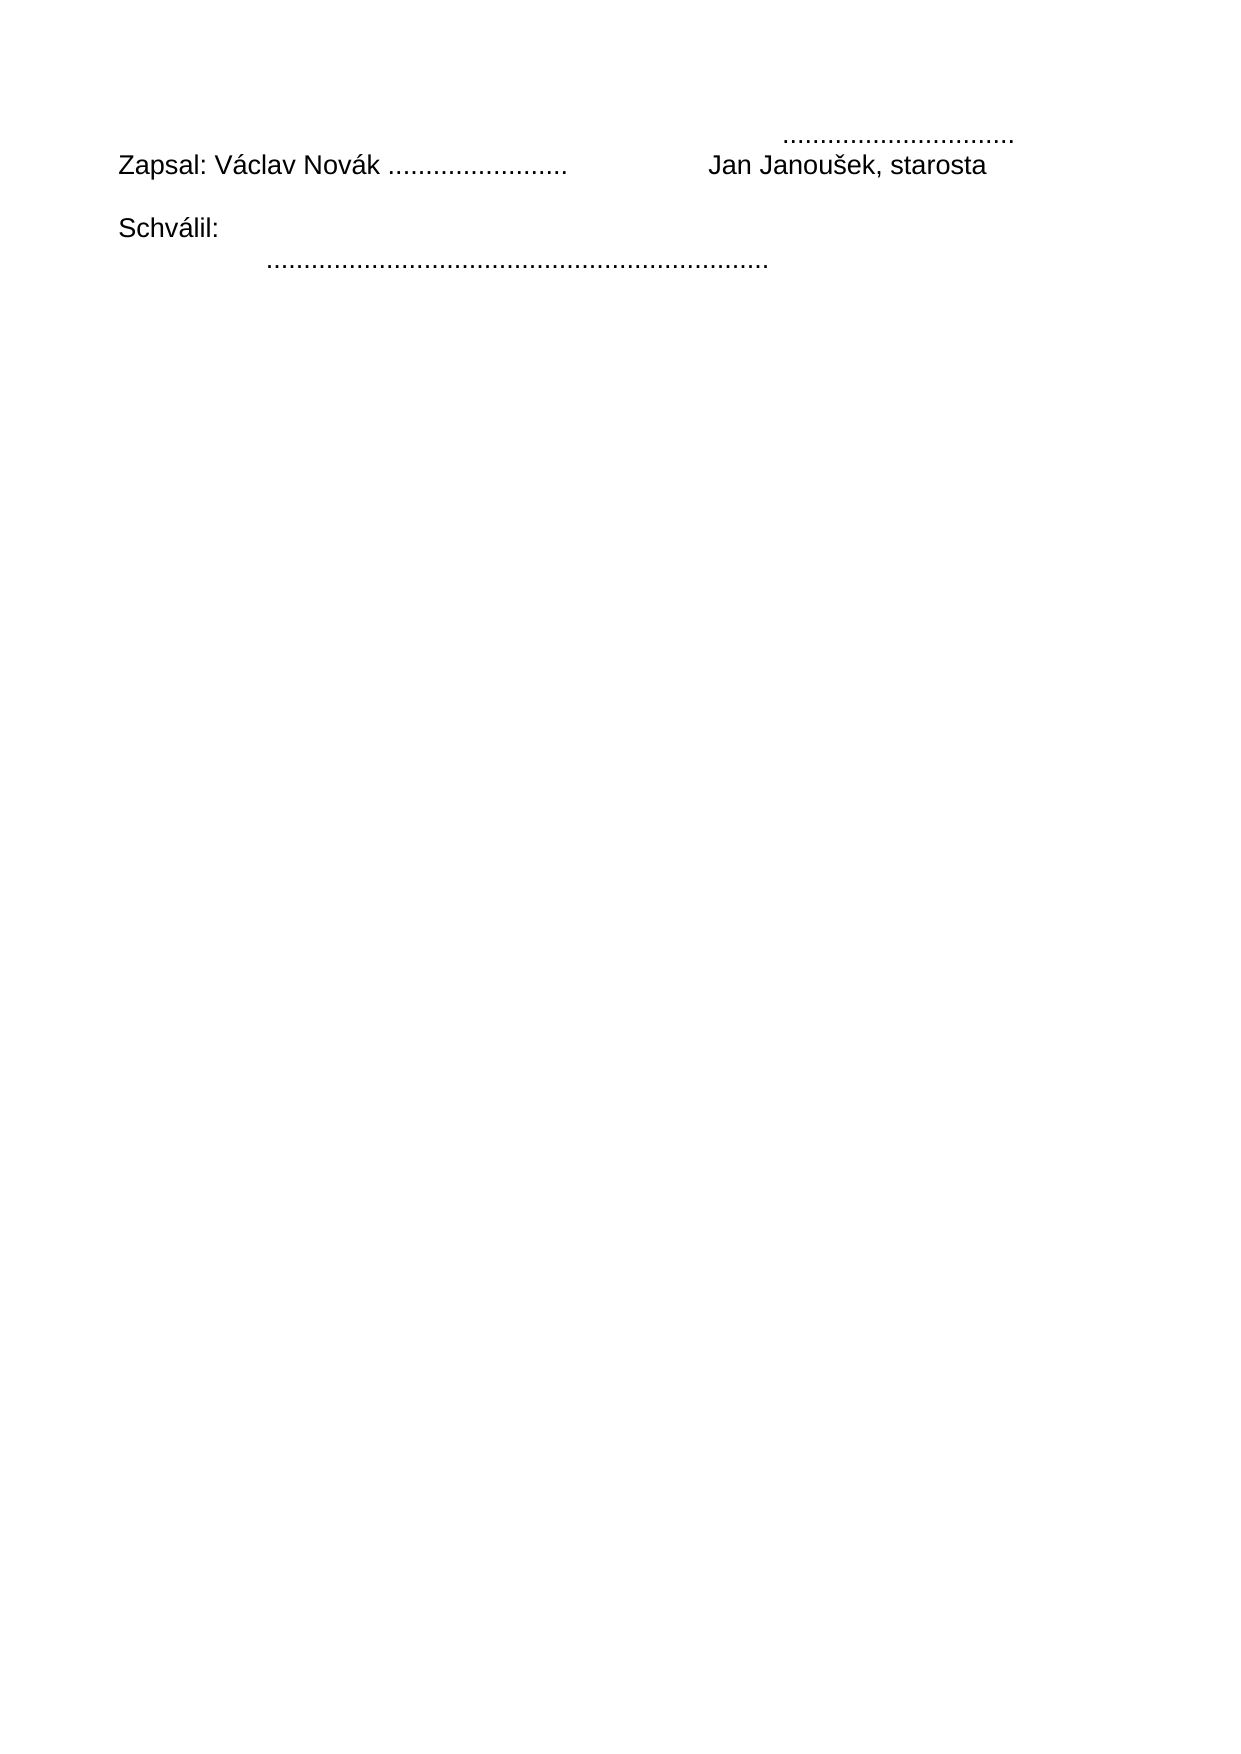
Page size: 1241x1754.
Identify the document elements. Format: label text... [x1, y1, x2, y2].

text Zapsal: Václav Novák ........................ Jan Janoušek, starosta [118, 149, 1122, 181]
text ................................................................... [118, 243, 1122, 274]
text Schválil: [118, 212, 1122, 243]
text ............................... [118, 118, 1122, 149]
